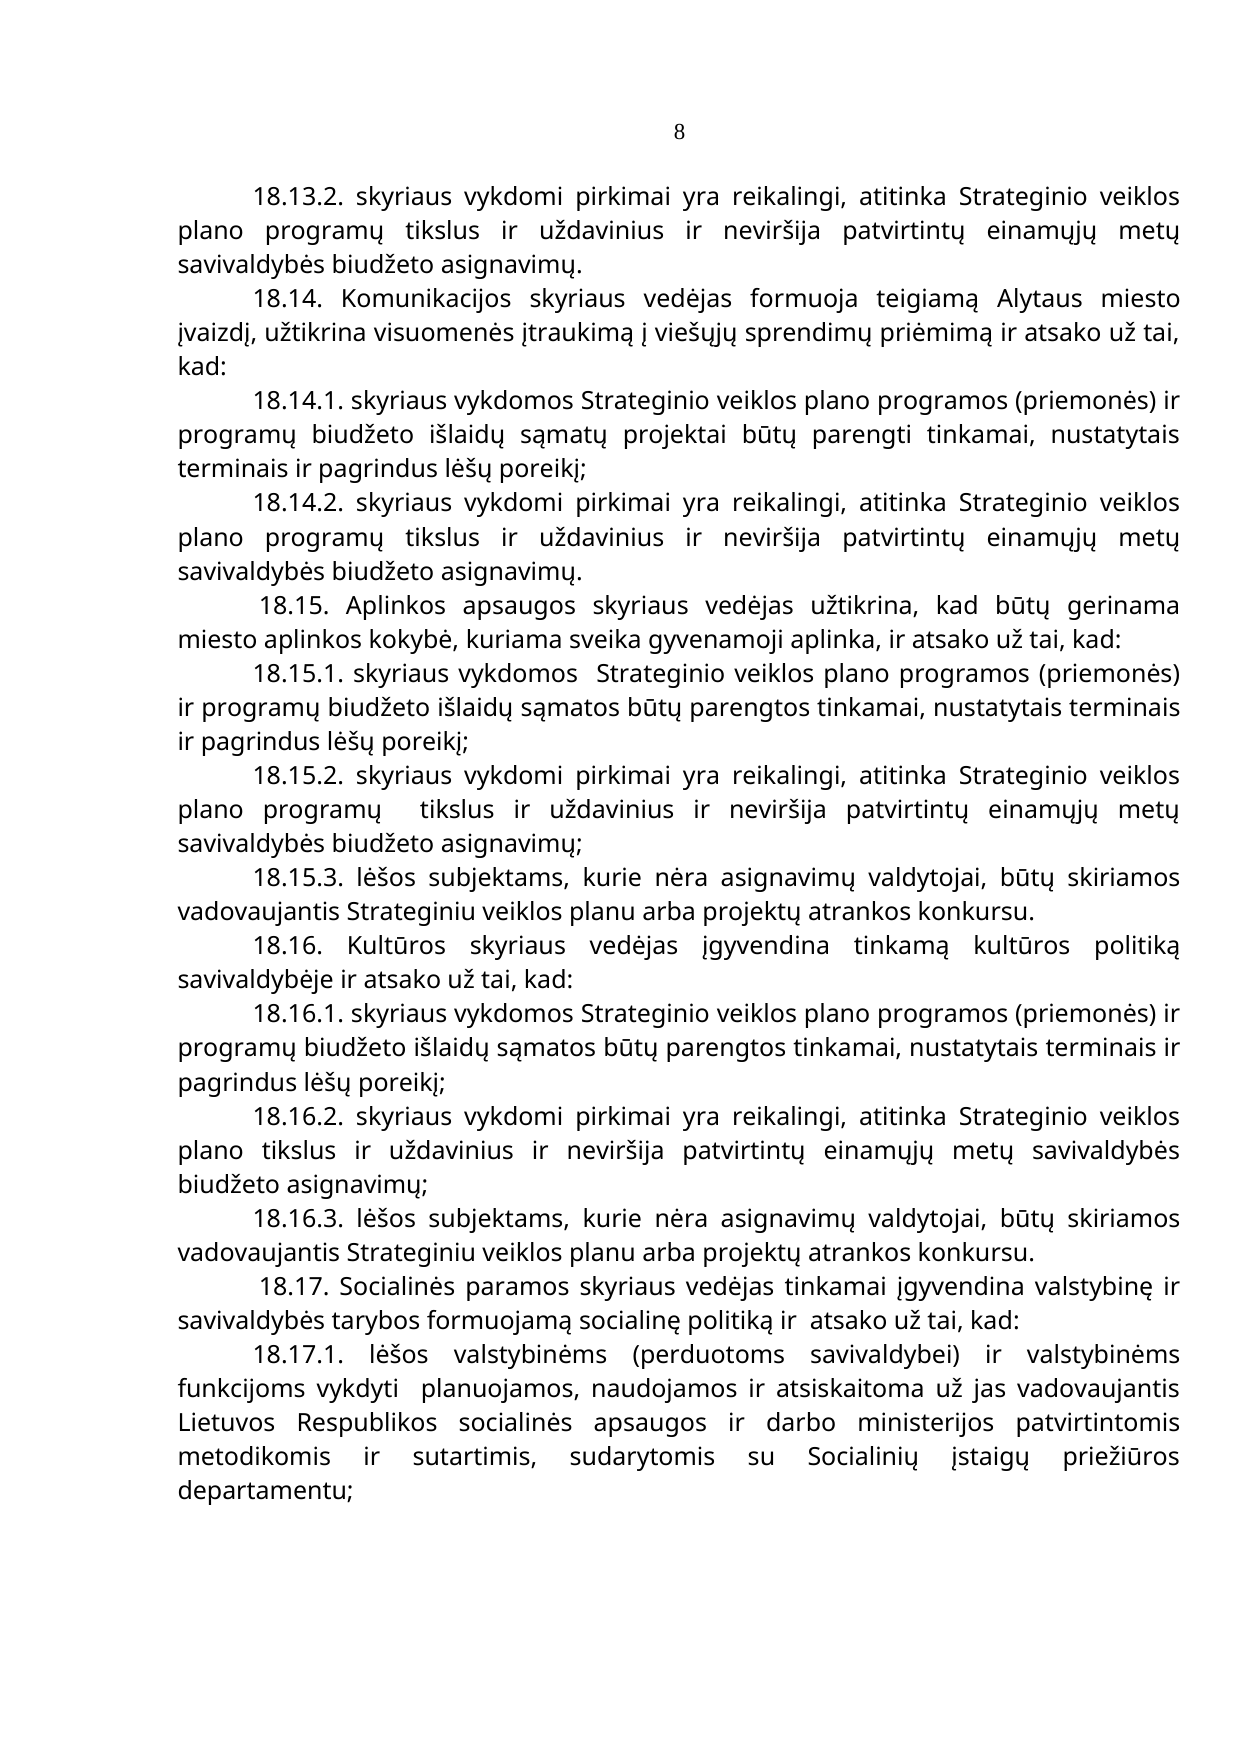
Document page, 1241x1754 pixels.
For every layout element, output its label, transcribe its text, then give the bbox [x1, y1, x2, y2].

text 18.15.1. skyriaus vykdomos Strateginio veiklos plano programos (priemonės) ir programų biudžeto išlaidų sąmatos būtų parengtos tinkamai, nustatytais terminais ir pagrindus lėšų poreikį; [177, 655, 1181, 758]
text 18.13.2. skyriaus vykdomi pirkimai yra reikalingi, atitinka Strateginio veiklos plano programų tikslus ir uždavinius ir neviršija patvirtintų einamųjų metų savivaldybės biudžeto asignavimų. [177, 178, 1181, 281]
text 18.16. Kultūros skyriaus vedėjas įgyvendina tinkamą kultūros politiką savivaldybėje ir atsako už tai, kad: [177, 928, 1181, 996]
text 18.14. Komunikacijos skyriaus vedėjas formuoja teigiamą Alytaus miesto įvaizdį, užtikrina visuomenės įtraukimą į viešųjų sprendimų priėmimą ir atsako už tai, kad: [177, 281, 1181, 383]
text 18.16.1. skyriaus vykdomos Strateginio veiklos plano programos (priemonės) ir programų biudžeto išlaidų sąmatos būtų parengtos tinkamai, nustatytais terminais ir pagrindus lėšų poreikį; [177, 996, 1181, 1098]
text 18.15.2. skyriaus vykdomi pirkimai yra reikalingi, atitinka Strateginio veiklos plano programų tikslus ir uždavinius ir neviršija patvirtintų einamųjų metų savivaldybės biudžeto asignavimų; [177, 758, 1181, 860]
text 18.17.1. lėšos valstybinėms (perduotoms savivaldybei) ir valstybinėms funkcijoms vykdyti planuojamos, naudojamos ir atsiskaitoma už jas vadovaujantis Lietuvos Respublikos socialinės apsaugos ir darbo ministerijos patvirtintomis metodikomis ir sutartimis, sudarytomis su Socialinių įstaigų priežiūros departamentu; [177, 1337, 1181, 1507]
text 18.14.1. skyriaus vykdomos Strateginio veiklos plano programos (priemonės) ir programų biudžeto išlaidų sąmatų projektai būtų parengti tinkamai, nustatytais terminais ir pagrindus lėšų poreikį; [177, 383, 1181, 485]
text 18.16.2. skyriaus vykdomi pirkimai yra reikalingi, atitinka Strateginio veiklos plano tikslus ir uždavinius ir neviršija patvirtintų einamųjų metų savivaldybės biudžeto asignavimų; [177, 1098, 1181, 1200]
text 18.15.3. lėšos subjektams, kurie nėra asignavimų valdytojai, būtų skiriamos vadovaujantis Strateginiu veiklos planu arba projektų atrankos konkursu. [177, 860, 1181, 928]
text 18.15. Aplinkos apsaugos skyriaus vedėjas užtikrina, kad būtų gerinama miesto aplinkos kokybė, kuriama sveika gyvenamoji aplinka, ir atsako už tai, kad: [177, 587, 1181, 655]
text 18.16.3. lėšos subjektams, kurie nėra asignavimų valdytojai, būtų skiriamos vadovaujantis Strateginiu veiklos planu arba projektų atrankos konkursu. [177, 1200, 1181, 1268]
text 18.17. Socialinės paramos skyriaus vedėjas tinkamai įgyvendina valstybinę ir savivaldybės tarybos formuojamą socialinę politiką ir atsako už tai, kad: [177, 1268, 1181, 1337]
text 18.14.2. skyriaus vykdomi pirkimai yra reikalingi, atitinka Strateginio veiklos plano programų tikslus ir uždavinius ir neviršija patvirtintų einamųjų metų savivaldybės biudžeto asignavimų. [177, 485, 1181, 587]
